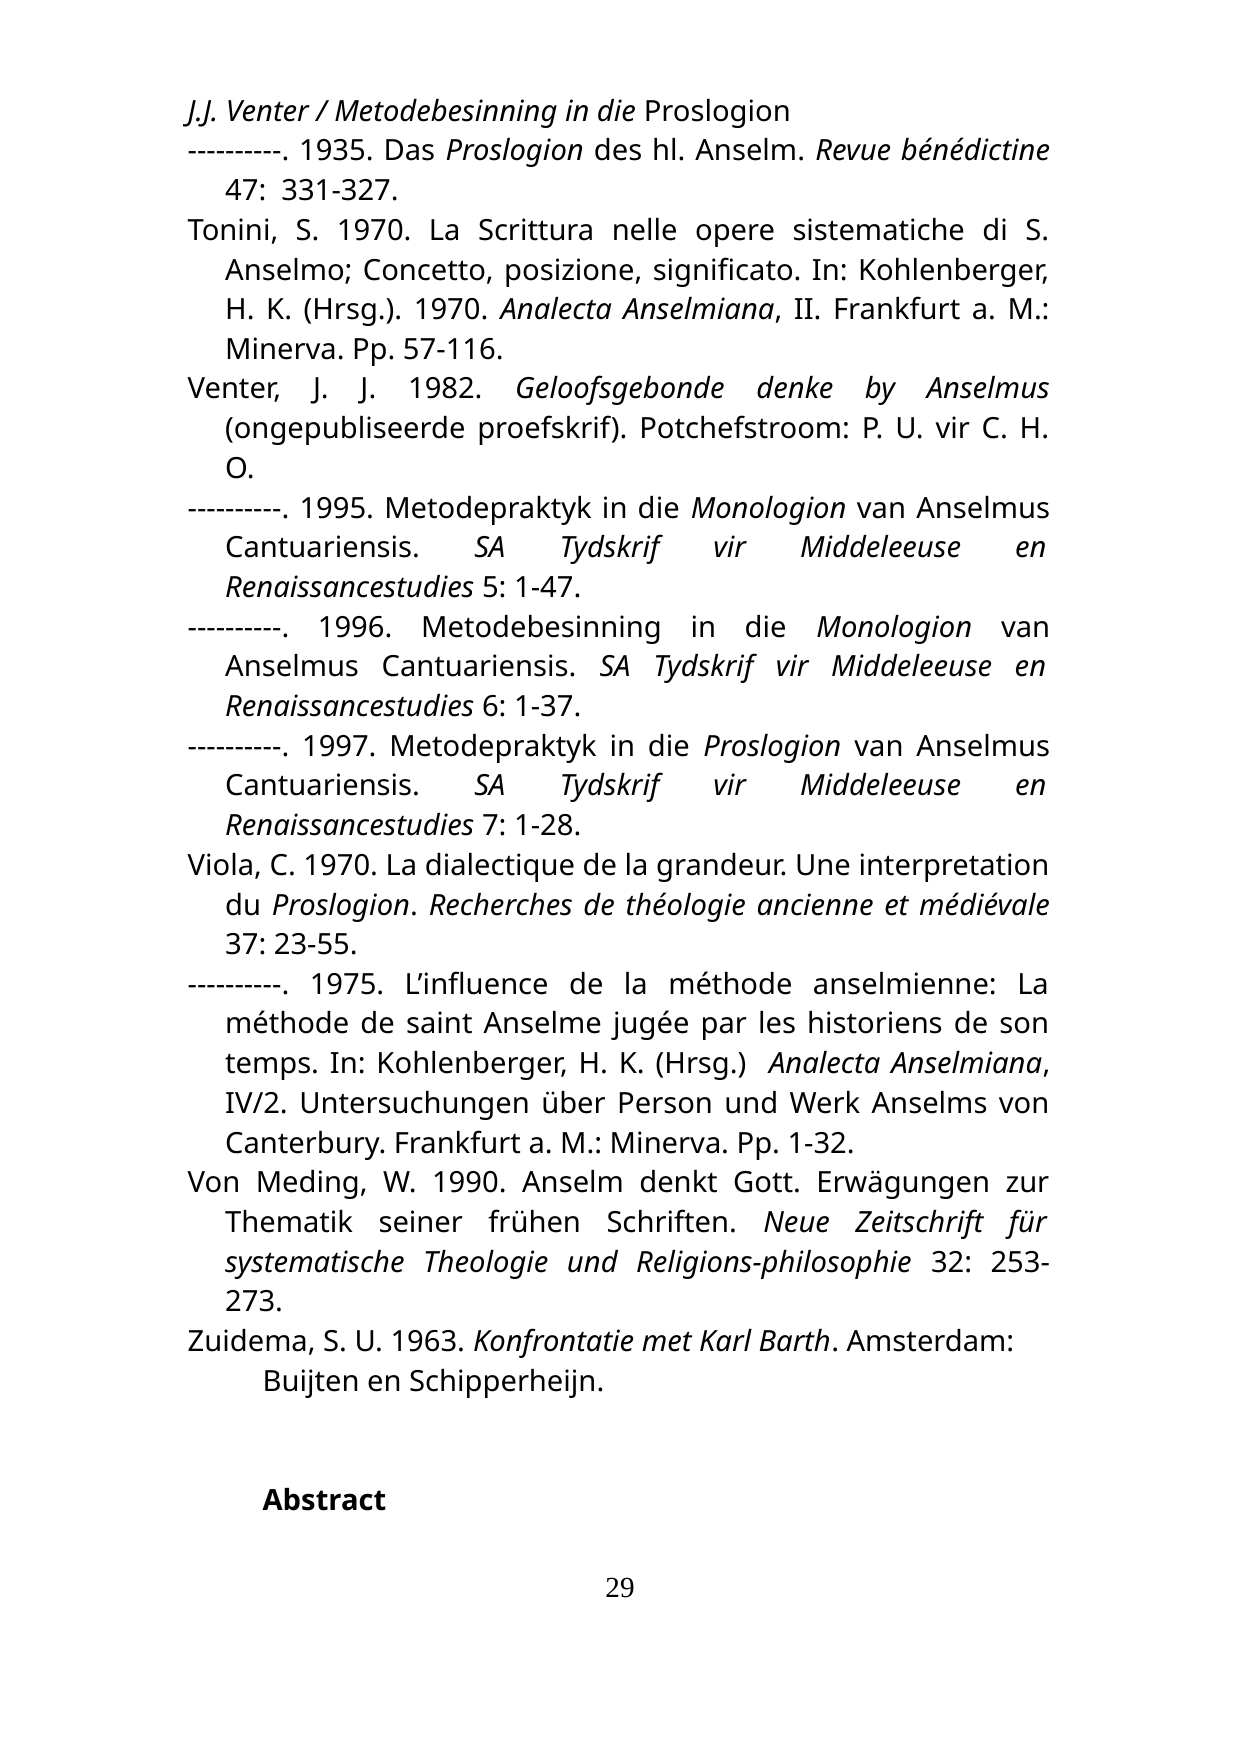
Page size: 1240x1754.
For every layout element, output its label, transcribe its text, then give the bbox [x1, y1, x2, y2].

text Venter, J. J. 1982. Geloofsgebonde denke by Anselmus (ongepubliseerde proefskrif). Potchefstroom: P. U. vir C. H. O. [187, 368, 1050, 487]
text Viola, C. 1970. La dialectique de la grandeur. Une interpretation du Proslogion. Recherches de théologie ancienne et médiévale 37: 23-55. [187, 844, 1050, 963]
text ----------. 1996. Metodebesinning in die Monologion van Anselmus Cantuariensis. SA Tydskrif vir Middeleeuse en Renaissancestudies 6: 1-37. [187, 606, 1050, 725]
text Tonini, S. 1970. La Scrittura nelle opere sistematiche di S. Anselmo; Concetto, posizione, significato. In: Kohlenberger, H. K. (Hrsg.). 1970. Analecta Anselmiana, II. Frankfurt a. M.: Minerva. Pp. 57-116. [187, 209, 1050, 368]
text Von Meding, W. 1990. Anselm denkt Gott. Erwägungen zur Thematik seiner frühen Schriften. Neue Zeitschrift für systematische Theologie und Religions-philosophie 32: 253-273. [187, 1162, 1050, 1320]
text ----------. 1995. Metodepraktyk in die Monologion van Anselmus Cantuariensis. SA Tydskrif vir Middeleeuse en Renaissancestudies 5: 1-47. [187, 487, 1050, 606]
text Abstract [262, 1479, 975, 1519]
text ----------. 1997. Metodepraktyk in die Proslogion van Anselmus Cantuariensis. SA Tydskrif vir Middeleeuse en Renaissancestudies 7: 1-28. [187, 725, 1050, 844]
text ----------. 1975. L’influence de la méthode anselmienne: La méthode de saint Anselme jugée par les historiens de son temps. In: Kohlenberger, H. K. (Hrsg.) Analecta Anselmiana, IV/2. Untersuchungen über Person und Werk Anselms von Canterbury. Frankfurt a. M.: Minerva. Pp. 1-32. [187, 963, 1050, 1162]
text Zuidema, S. U. 1963. Konfrontatie met Karl Barth. Amsterdam: Buijten en Schipperheijn. [187, 1320, 1050, 1400]
text ----------. 1935. Das Proslogion des hl. Anselm. Revue bénédictine 47: 331-327. [187, 130, 1050, 209]
